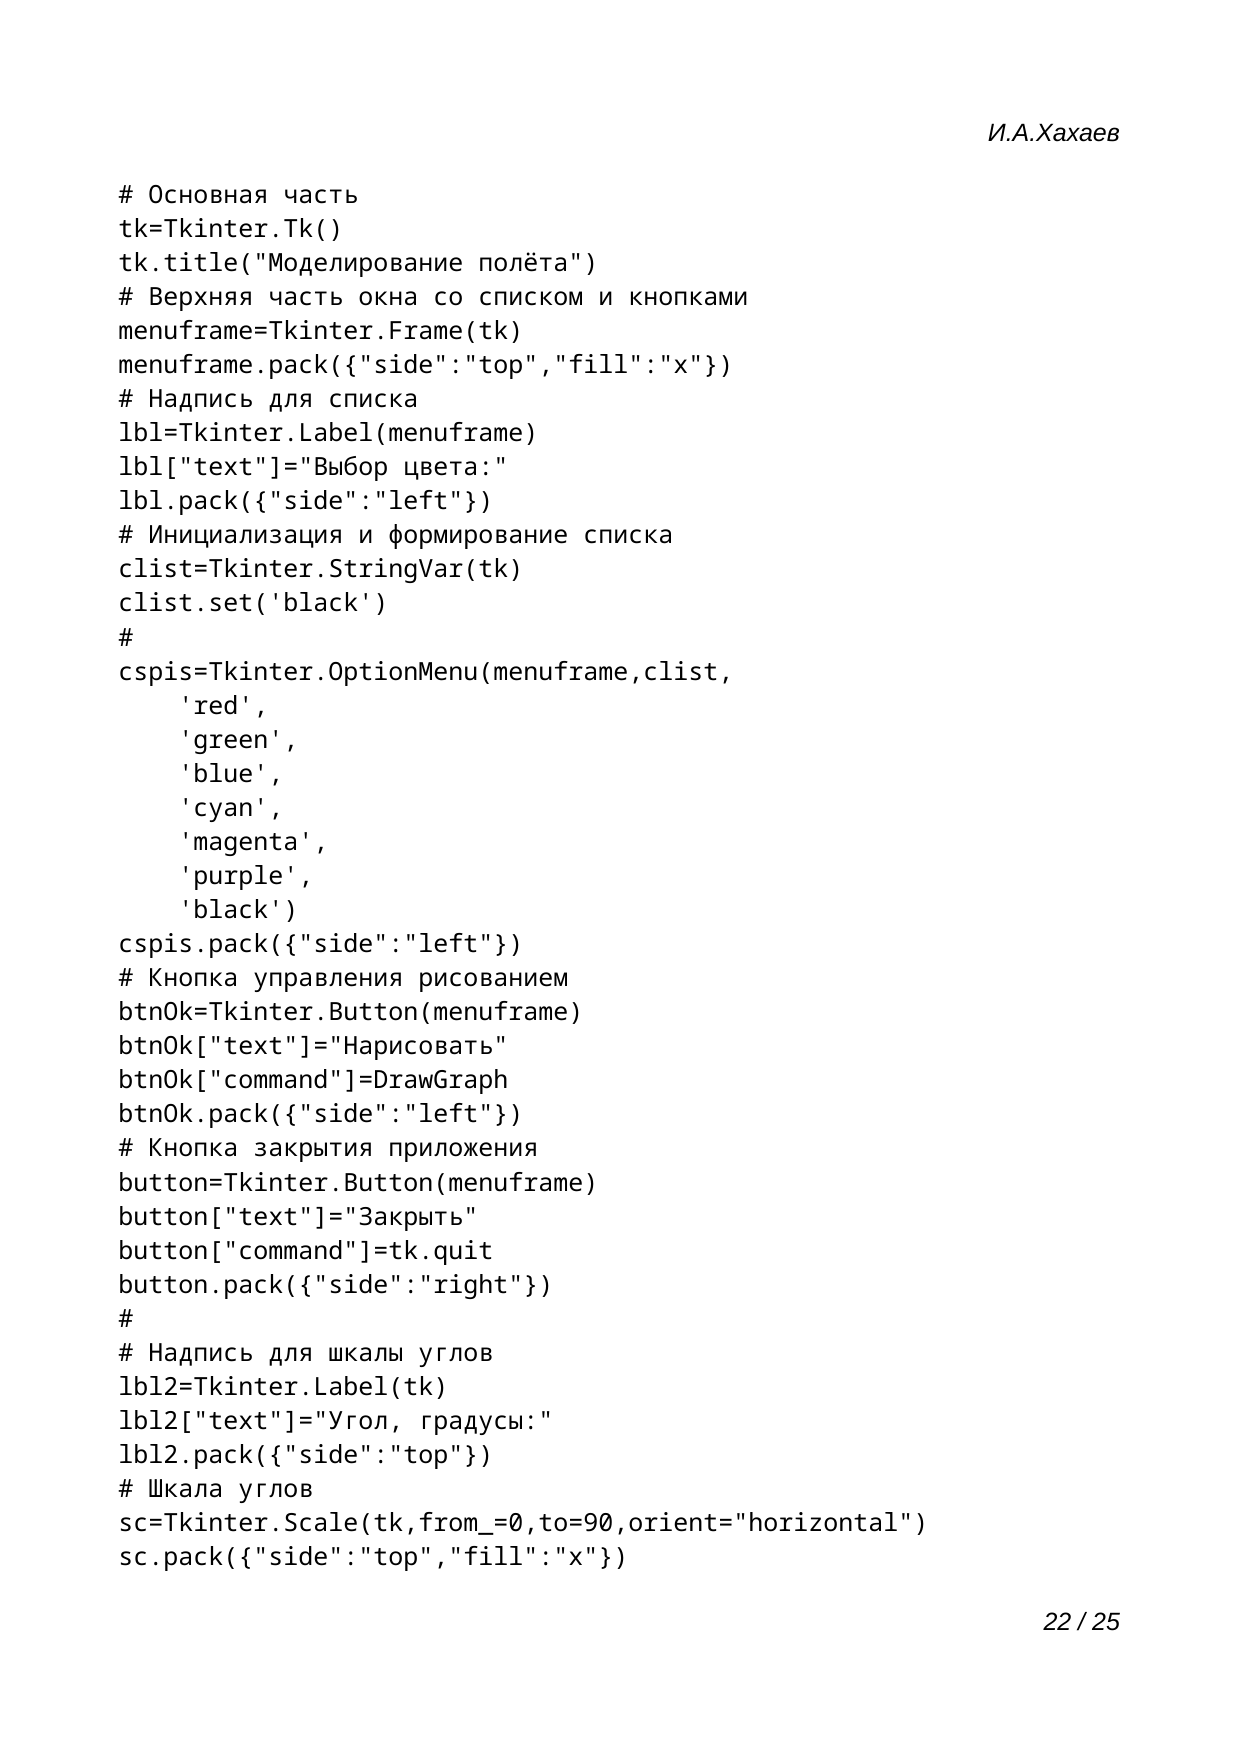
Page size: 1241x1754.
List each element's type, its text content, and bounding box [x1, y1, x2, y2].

list # Кнопка закрытия приложения [118, 1130, 1122, 1164]
list btnOk["command"]=DrawGraph [118, 1062, 1122, 1096]
list 'magenta', [118, 823, 1122, 858]
list # Верхняя часть окна со списком и кнопками [118, 278, 1122, 313]
list 'green', [118, 721, 1122, 755]
list 'red', [118, 687, 1122, 721]
list clist=Tkinter.StringVar(tk) [118, 551, 1122, 585]
list 'black') [118, 892, 1122, 926]
list sc.pack({"side":"top","fill":"x"}) [118, 1539, 1122, 1573]
list btnOk=Tkinter.Button(menuframe) [118, 994, 1122, 1028]
list clist.set('black') [118, 585, 1122, 619]
list button.pack({"side":"right"}) [118, 1266, 1122, 1300]
list cspis.pack({"side":"left"}) [118, 926, 1122, 960]
list sc=Tkinter.Scale(tk,from_=0,to=90,orient="horizontal") [118, 1505, 1122, 1539]
list cspis=Tkinter.OptionMenu(menuframe,clist, [118, 653, 1122, 687]
list # Основная часть [118, 176, 1122, 210]
list # Кнопка управления рисованием [118, 960, 1122, 994]
list lbl2.pack({"side":"top"}) [118, 1437, 1122, 1471]
list lbl["text"]="Выбор цвета:" [118, 449, 1122, 483]
list # Шкала углов [118, 1471, 1122, 1505]
list 'blue', [118, 755, 1122, 789]
list 'purple', [118, 858, 1122, 892]
list # [118, 1300, 1122, 1334]
list btnOk["text"]="Нарисовать" [118, 1028, 1122, 1062]
list # Надпись для шкалы углов [118, 1334, 1122, 1368]
list 'cyan', [118, 789, 1122, 823]
list btnOk.pack({"side":"left"}) [118, 1096, 1122, 1130]
list tk.title("Моделирование полёта") [118, 244, 1122, 278]
list # [118, 619, 1122, 653]
list lbl2=Tkinter.Label(tk) [118, 1368, 1122, 1403]
list tk=Tkinter.Tk() [118, 210, 1122, 244]
list button=Tkinter.Button(menuframe) [118, 1164, 1122, 1198]
list # Надпись для списка [118, 381, 1122, 415]
list menuframe.pack({"side":"top","fill":"x"}) [118, 347, 1122, 381]
list button["command"]=tk.quit [118, 1232, 1122, 1266]
list button["text"]="Закрыть" [118, 1198, 1122, 1232]
list menuframe=Tkinter.Frame(tk) [118, 313, 1122, 347]
list lbl.pack({"side":"left"}) [118, 483, 1122, 517]
list # Инициализация и формирование списка [118, 517, 1122, 551]
list lbl2["text"]="Угол, градусы:" [118, 1403, 1122, 1437]
list lbl=Tkinter.Label(menuframe) [118, 415, 1122, 449]
